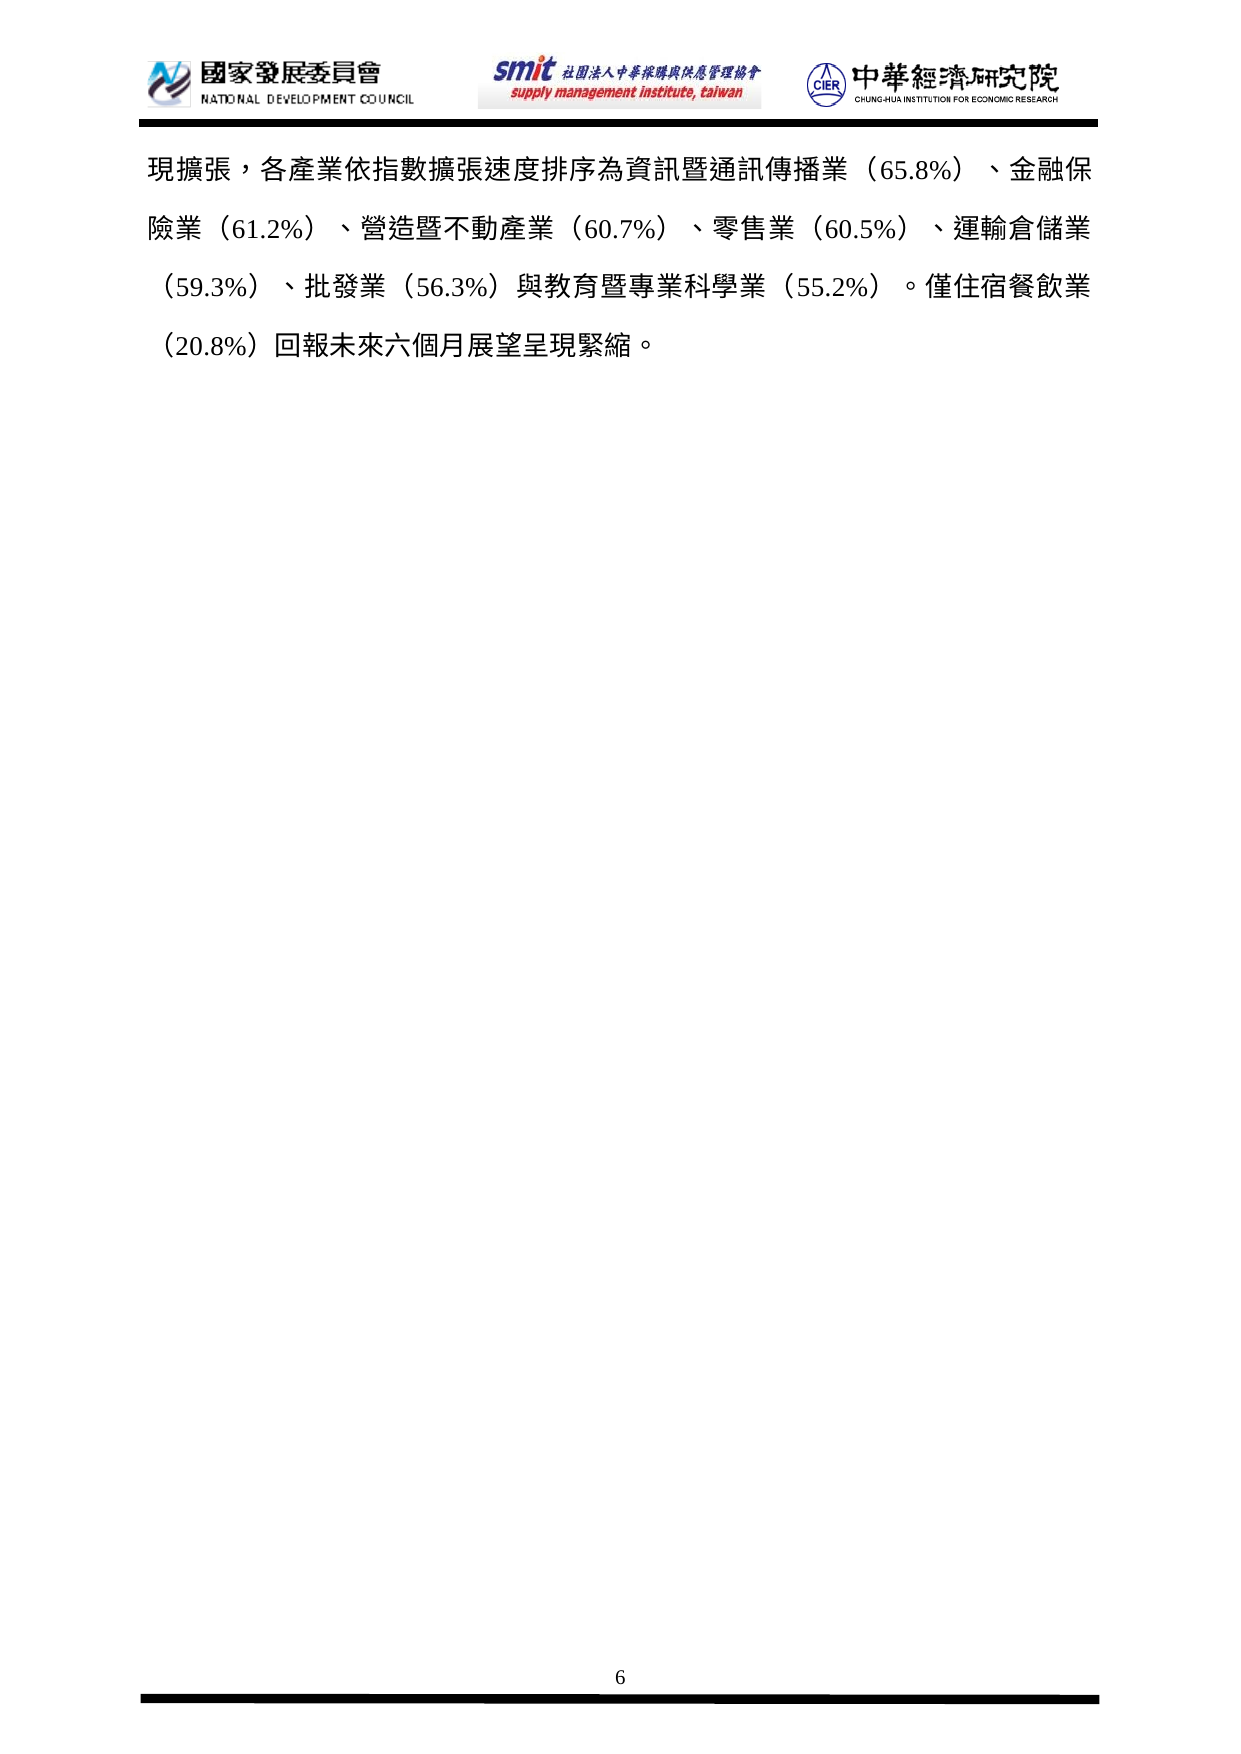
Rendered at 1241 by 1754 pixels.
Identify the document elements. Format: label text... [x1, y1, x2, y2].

picture [783, 47, 1092, 124]
picture [477, 52, 762, 109]
picture [147, 49, 436, 123]
text 現擴張，各產業依指數擴張速度排序為資訊暨通訊傳播業（65.8%）、金融保險業（61.2%）、營造暨不動產業（60.7%）、零售業（60.5%）、運輸倉儲業（59.3%）、批發業（56.3%）與教育暨專業科學業（55.2%）。僅住宿餐飲業（20.8%）回報未來六個月展望呈現緊縮。 [148, 148, 1092, 363]
